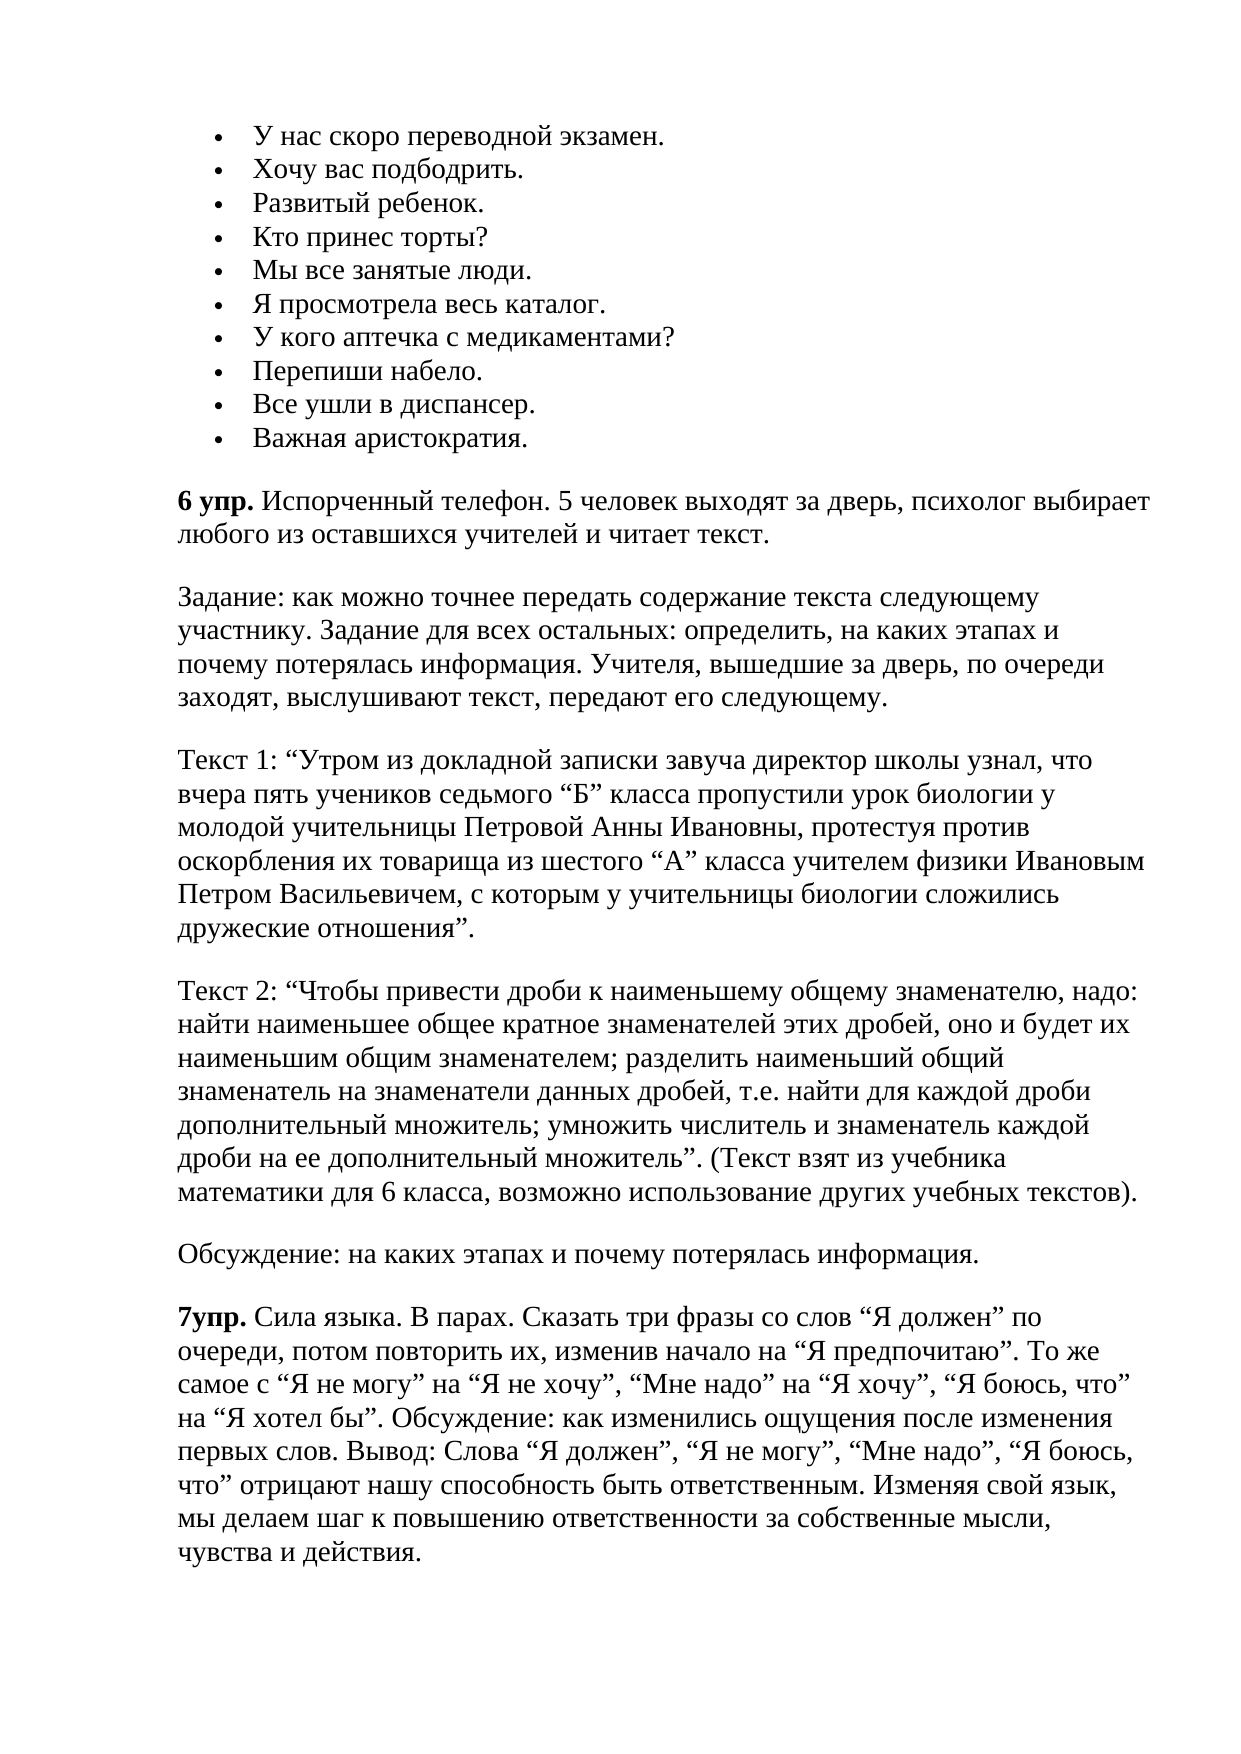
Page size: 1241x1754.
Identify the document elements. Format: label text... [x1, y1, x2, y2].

list Все ушли в диспансер. [215, 386, 1152, 420]
text Задание: как можно точнее передать содержание текста следующему участнику. Задание для всех остальных: определить, на каких этапах и почему потерялась информация. Учителя, вышедшие за дверь, по очереди заходят, выслушивают текст, передают его следующему. [177, 579, 1152, 713]
text Текст 2: “Чтобы привести дроби к наименьшему общему знаменателю, надо: найти наименьшее общее кратное знаменателей этих дробей, оно и будет их наименьшим общим знаменателем; разделить наименьший общий знаменатель на знаменатели данных дробей, т.е. найти для каждой дроби дополнительный множитель; умножить числитель и знаменатель каждой дроби на ее дополнительный множитель”. (Текст взят из учебника математики для 6 класса, возможно использование других учебных текстов). [177, 973, 1152, 1207]
list Я просмотрела весь каталог. [215, 286, 1152, 319]
list Кто принес торты? [215, 219, 1152, 252]
text Текст 1: “Утром из докладной записки завуча директор школы узнал, что вчера пять учеников седьмого “Б” класса пропустили урок биологии у молодой учительницы Петровой Анны Ивановны, протестуя против оскорбления их товарища из шестого “А” класса учителем физики Ивановым Петром Васильевичем, с которым у учительницы биологии сложились дружеские отношения”. [177, 742, 1152, 943]
list Важная аристократия. [215, 420, 1152, 453]
list Развитый ребенок. [215, 185, 1152, 219]
text Обсуждение: на каких этапах и почему потерялась информация. [177, 1237, 1152, 1270]
list Перепиши набело. [215, 353, 1152, 386]
text 6 упр. Испорченный телефон. 5 человек выходят за дверь, психолог выбирает любого из оставшихся учителей и читает текст. [177, 483, 1152, 550]
list У нас скоро переводной экзамен. [215, 118, 1152, 152]
list Хочу вас подбодрить. [215, 152, 1152, 185]
list У кого аптечка с медикаментами? [215, 319, 1152, 353]
list Мы все занятые люди. [215, 252, 1152, 286]
text 7упр. Сила языка. В парах. Сказать три фразы со слов “Я должен” по очереди, потом повторить их, изменив начало на “Я предпочитаю”. То же самое с “Я не могу” на “Я не хочу”, “Мне надо” на “Я хочу”, “Я боюсь, что” на “Я хотел бы”. Обсуждение: как изменились ощущения после изменения первых слов. Вывод: Слова “Я должен”, “Я не могу”, “Мне надо”, “Я боюсь, что” отрицают нашу способность быть ответственным. Изменяя свой язык, мы делаем шаг к повышению ответственности за собственные мысли, чувства и действия. [177, 1299, 1152, 1568]
